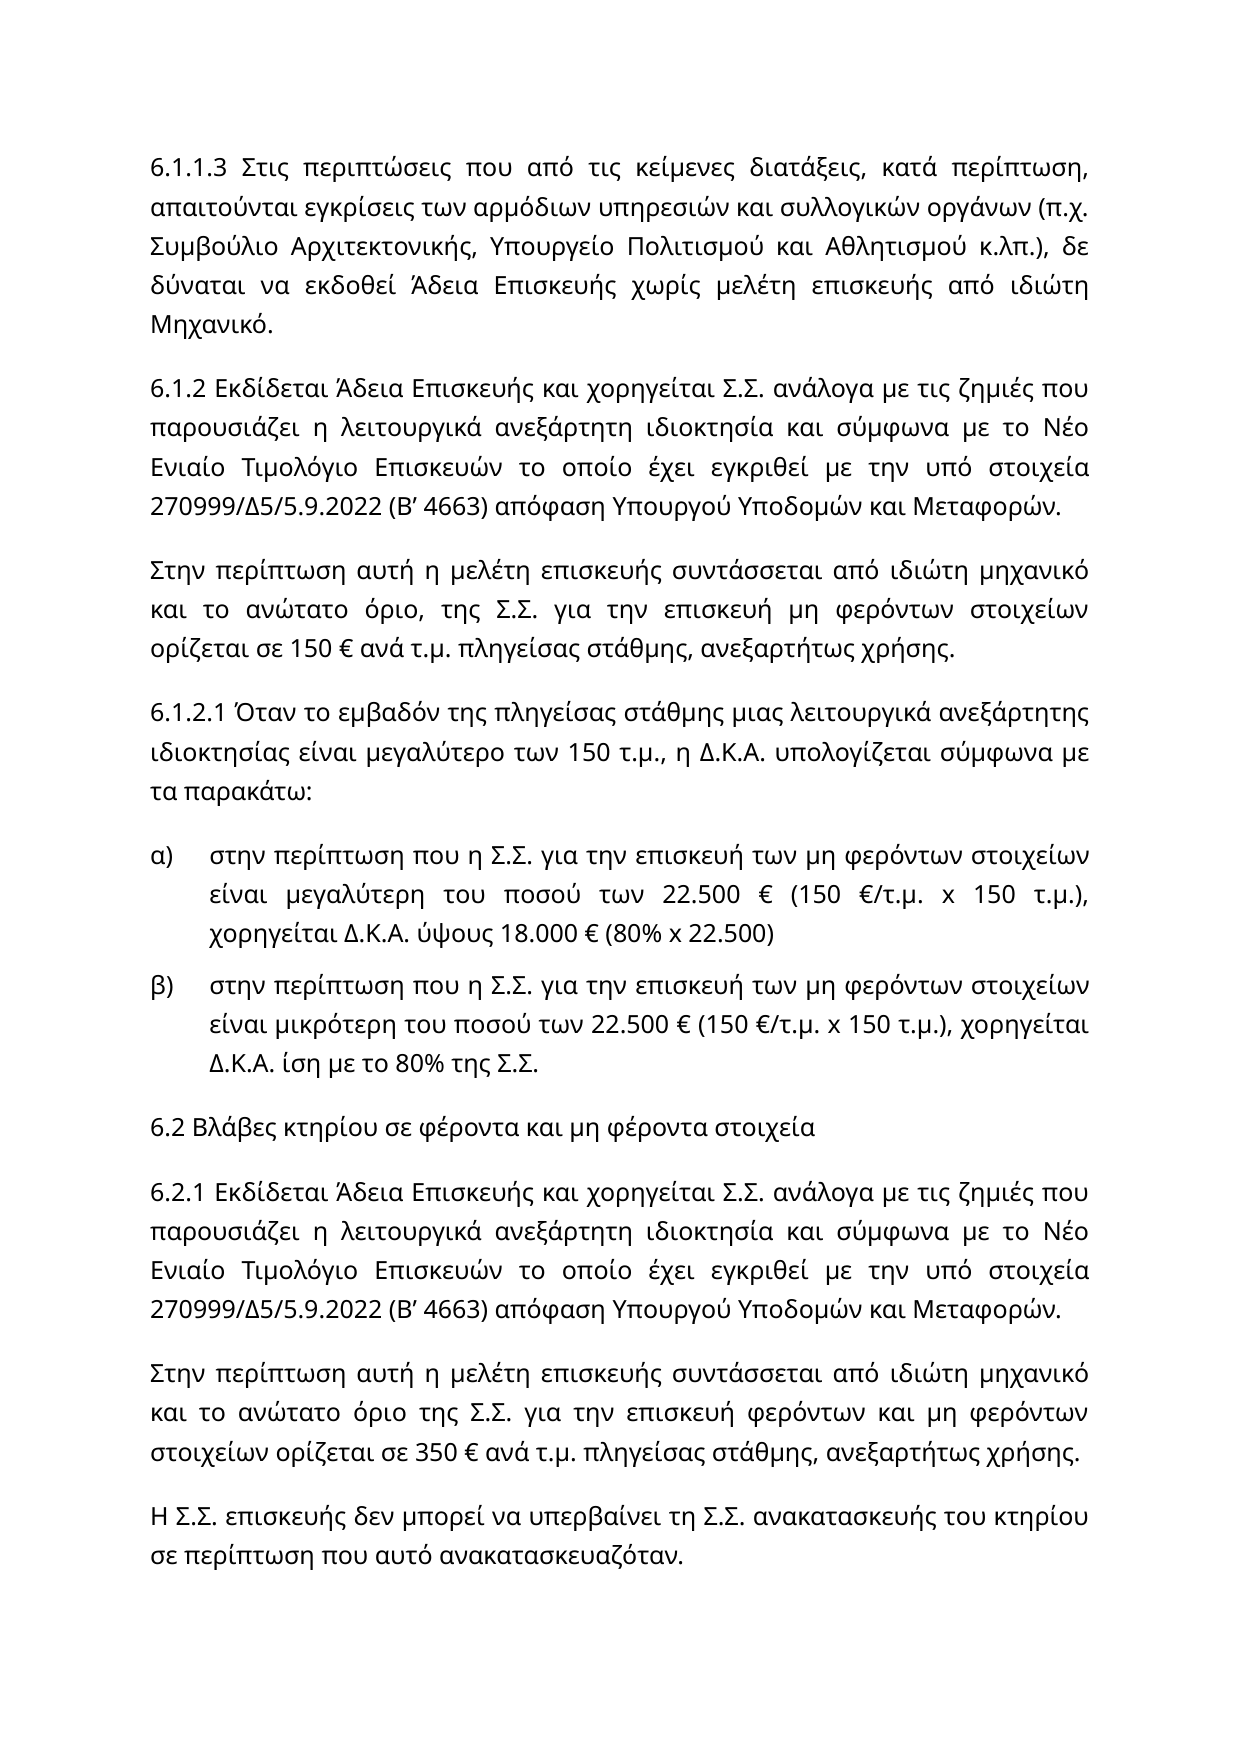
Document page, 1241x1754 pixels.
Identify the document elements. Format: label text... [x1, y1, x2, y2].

text Η Σ.Σ. επισκευής δεν μπορεί να υπερβαίνει τη Σ.Σ. ανακατασκευής του κτηρίου σε περίπτωση που αυτό ανακατασκευαζόταν. [150, 1498, 1090, 1572]
text 6.1.1.3 Στις περιπτώσεις που από τις κείμενες διατάξεις, κατά περίπτωση, απαιτούνται εγκρίσεις των αρμόδιων υπηρεσιών και συλλογικών οργάνων (π.χ. Συμβούλιο Αρχιτεκτονικής, Υπουργείο Πολιτισμού και Αθλητισμού κ.λπ.), δε δύναται να εκδοθεί Άδεια Επισκευής χωρίς μελέτη επισκευής από ιδιώτη Μηχανικό. [150, 150, 1090, 341]
text 6.1.2 Εκδίδεται Άδεια Επισκευής και χορηγείται Σ.Σ. ανάλογα με τις ζημιές που παρουσιάζει η λειτουργικά ανεξάρτητη ιδιοκτησία και σύμφωνα με το Νέο Ενιαίο Τιμολόγιο Επισκευών το οποίο έχει εγκριθεί με την υπό στοιχεία 270999/Δ5/5.9.2022 (Β’ 4663) απόφαση Υπουργού Υποδομών και Μεταφορών. [150, 371, 1090, 522]
text Στην περίπτωση αυτή η μελέτη επισκευής συντάσσεται από ιδιώτη μηχανικό και το ανώτατο όριο, της Σ.Σ. για την επισκευή μη φερόντων στοιχείων ορίζεται σε 150 € ανά τ.μ. πληγείσας στάθμης, ανεξαρτήτως χρήσης. [150, 552, 1090, 665]
list β) στην περίπτωση που η Σ.Σ. για την επισκευή των μη φερόντων στοιχείων είναι μικρότερη του ποσού των 22.500 € (150 €/τ.μ. x 150 τ.μ.), χορηγείται Δ.Κ.Α. ίση με το 80% της Σ.Σ. [150, 967, 1090, 1080]
text Στην περίπτωση αυτή η μελέτη επισκευής συντάσσεται από ιδιώτη μηχανικό και το ανώτατο όριο της Σ.Σ. για την επισκευή φερόντων και μη φερόντων στοιχείων ορίζεται σε 350 € ανά τ.μ. πληγείσας στάθμης, ανεξαρτήτως χρήσης. [150, 1356, 1090, 1468]
text 6.2 Βλάβες κτηρίου σε φέροντα και μη φέροντα στοιχεία [150, 1110, 1090, 1144]
text 6.2.1 Εκδίδεται Άδεια Επισκευής και χορηγείται Σ.Σ. ανάλογα με τις ζημιές που παρουσιάζει η λειτουργικά ανεξάρτητη ιδιοκτησία και σύμφωνα με το Νέο Ενιαίο Τιμολόγιο Επισκευών το οποίο έχει εγκριθεί με την υπό στοιχεία 270999/Δ5/5.9.2022 (Β’ 4663) απόφαση Υπουργού Υποδομών και Μεταφορών. [150, 1174, 1090, 1326]
list α) στην περίπτωση που η Σ.Σ. για την επισκευή των μη φερόντων στοιχείων είναι μεγαλύτερη του ποσού των 22.500 € (150 €/τ.μ. x 150 τ.μ.), χορηγείται Δ.Κ.Α. ύψους 18.000 € (80% x 22.500) [150, 837, 1090, 950]
text 6.1.2.1 Όταν το εμβαδόν της πληγείσας στάθμης μιας λειτουργικά ανεξάρτητης ιδιοκτησίας είναι μεγαλύτερο των 150 τ.μ., η Δ.Κ.Α. υπολογίζεται σύμφωνα με τα παρακάτω: [150, 695, 1090, 807]
